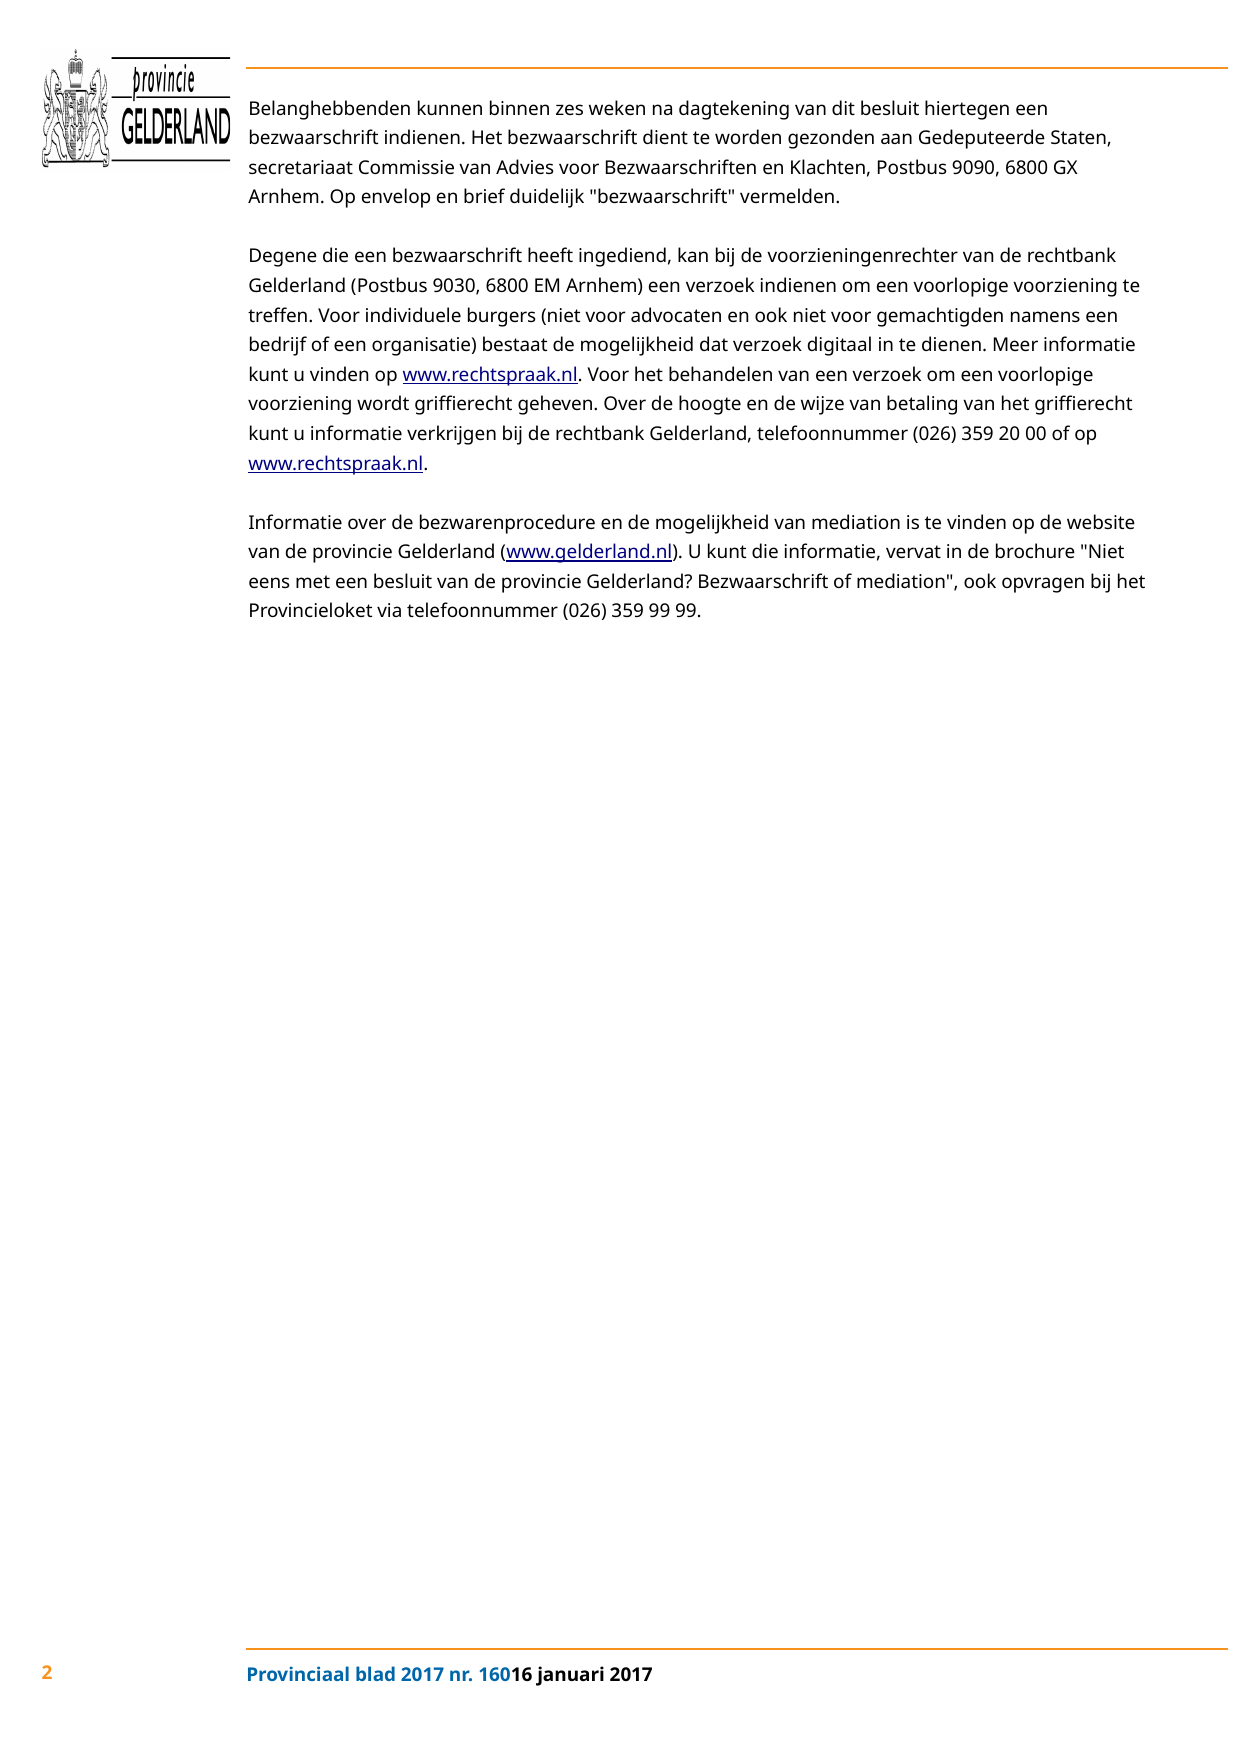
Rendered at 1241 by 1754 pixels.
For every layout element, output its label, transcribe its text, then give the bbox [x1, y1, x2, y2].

text Belanghebbenden kunnen binnen zes weken na dagtekening van dit besluit hiertegen een bezwaarschrift indienen. Het bezwaarschrift dient te worden gezonden aan Gedeputeerde Staten, secretariaat Commissie van Advies voor Bezwaarschriften en Klachten, Postbus 9090, 6800 GX Arnhem. Op envelop en brief duidelijk "bezwaarschrift" vermelden. [248, 95, 1152, 209]
text Degene die een bezwaarschrift heeft ingediend, kan bij de voorzieningenrechter van de rechtbank Gelderland (Postbus 9030, 6800 EM Arnhem) een verzoek indienen om een voorlopige voorziening te treffen. Voor individuele burgers (niet voor advocaten en ook niet voor gemachtigden namens een bedrijf of een organisatie) bestaat de mogelijkheid dat verzoek digitaal in te dienen. Meer informatie kunt u vinden op www.rechtspraak.nl. Voor het behandelen van een verzoek om een voorlopige voorziening wordt griffierecht geheven. Over de hoogte en de wijze van betaling van het griffierecht kunt u informatie verkrijgen bij de rechtbank Gelderland, telefoonnummer (026) 359 20 00 of op www.rechtspraak.nl. [248, 243, 1152, 476]
text Informatie over de bezwarenprocedure en de mogelijkheid van mediation is te vinden op de website van de provincie Gelderland (www.gelderland.nl). U kunt die informatie, vervat in de brochure "Niet eens met een besluit van de provincie Gelderland? Bezwaarschrift of mediation", ook opvragen bij het Provincieloket via telefoonnummer (026) 359 99 99. [248, 509, 1152, 623]
picture [41, 47, 231, 172]
